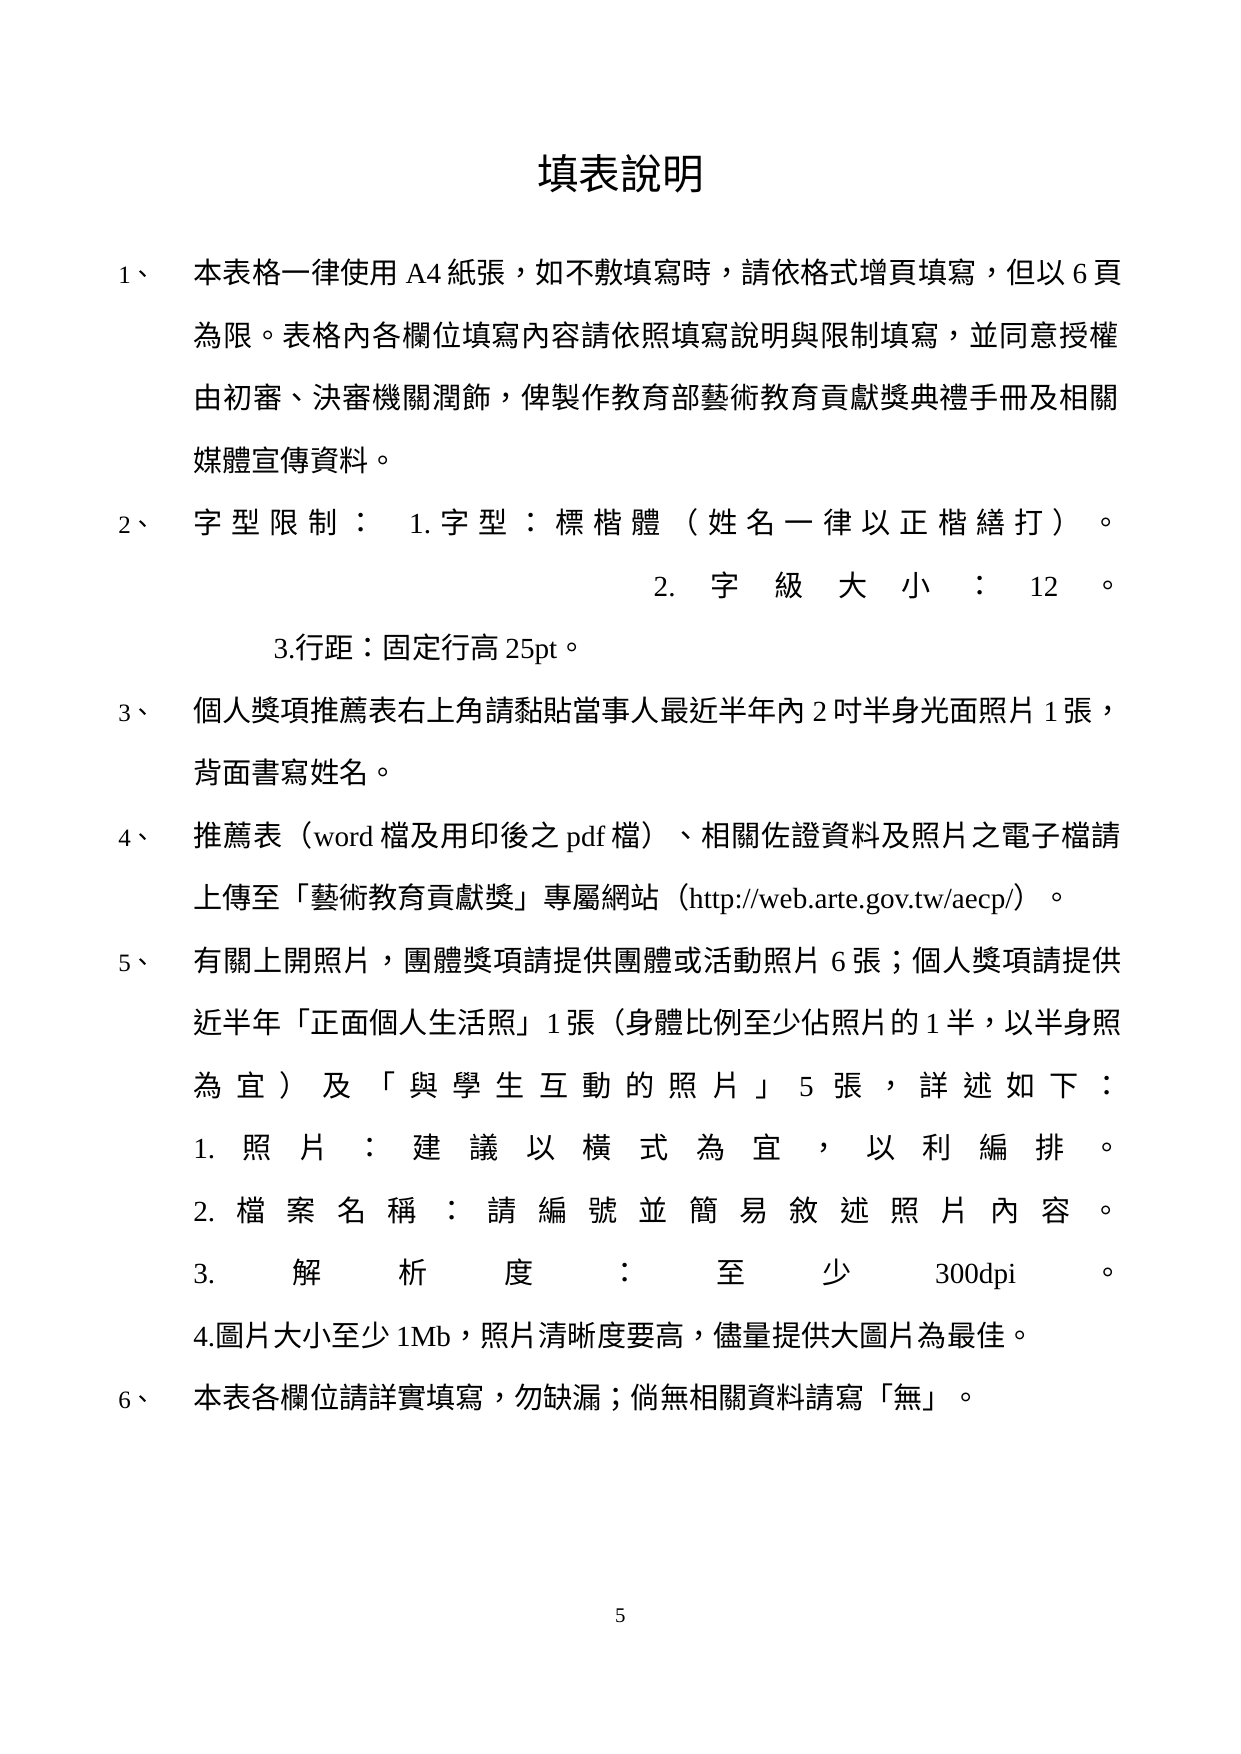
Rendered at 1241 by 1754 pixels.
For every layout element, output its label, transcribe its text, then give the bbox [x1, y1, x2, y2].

list 有關上開照片，團體獎項請提供團體或活動照片6張；個人獎項請提供近半年「正面個人生活照」1張（身體比例至少佔照片的1半，以半身照為宜）及「與學生互動的照片」5張，詳述如下： 1.照片：建議以橫式為宜，以利編排。 2.檔案名稱：請編號並簡易敘述照片內容。 3.解析度：至少300dpi。 4.圖片大小至少1Mb，照片清晰度要高，儘量提供大圖片為最佳。 [118, 917, 1122, 1354]
list 本表各欄位請詳實填寫，勿缺漏；倘無相關資料請寫「無」。 [118, 1354, 1122, 1417]
text 填表說明 [118, 129, 1122, 192]
list 本表格一律使用A4紙張，如不敷填寫時，請依格式增頁填寫，但以6頁為限。表格內各欄位填寫內容請依照填寫說明與限制填寫，並同意授權由初審、決審機關潤飾，俾製作教育部藝術教育貢獻獎典禮手冊及相關媒體宣傳資料。 [118, 229, 1122, 479]
list 個人獎項推薦表右上角請黏貼當事人最近半年內2吋半身光面照片1張，背面書寫姓名。 [118, 667, 1122, 792]
list 字型限制： 1.字型：標楷體（姓名一律以正楷繕打）。 2.字級大小：12。 3.行距：固定行高25pt。 [118, 479, 1122, 667]
list 推薦表（word檔及用印後之pdf檔）、相關佐證資料及照片之電子檔請上傳至「藝術教育貢獻獎」專屬網站（http://web.arte.gov.tw/aecp/）。 [118, 792, 1122, 917]
